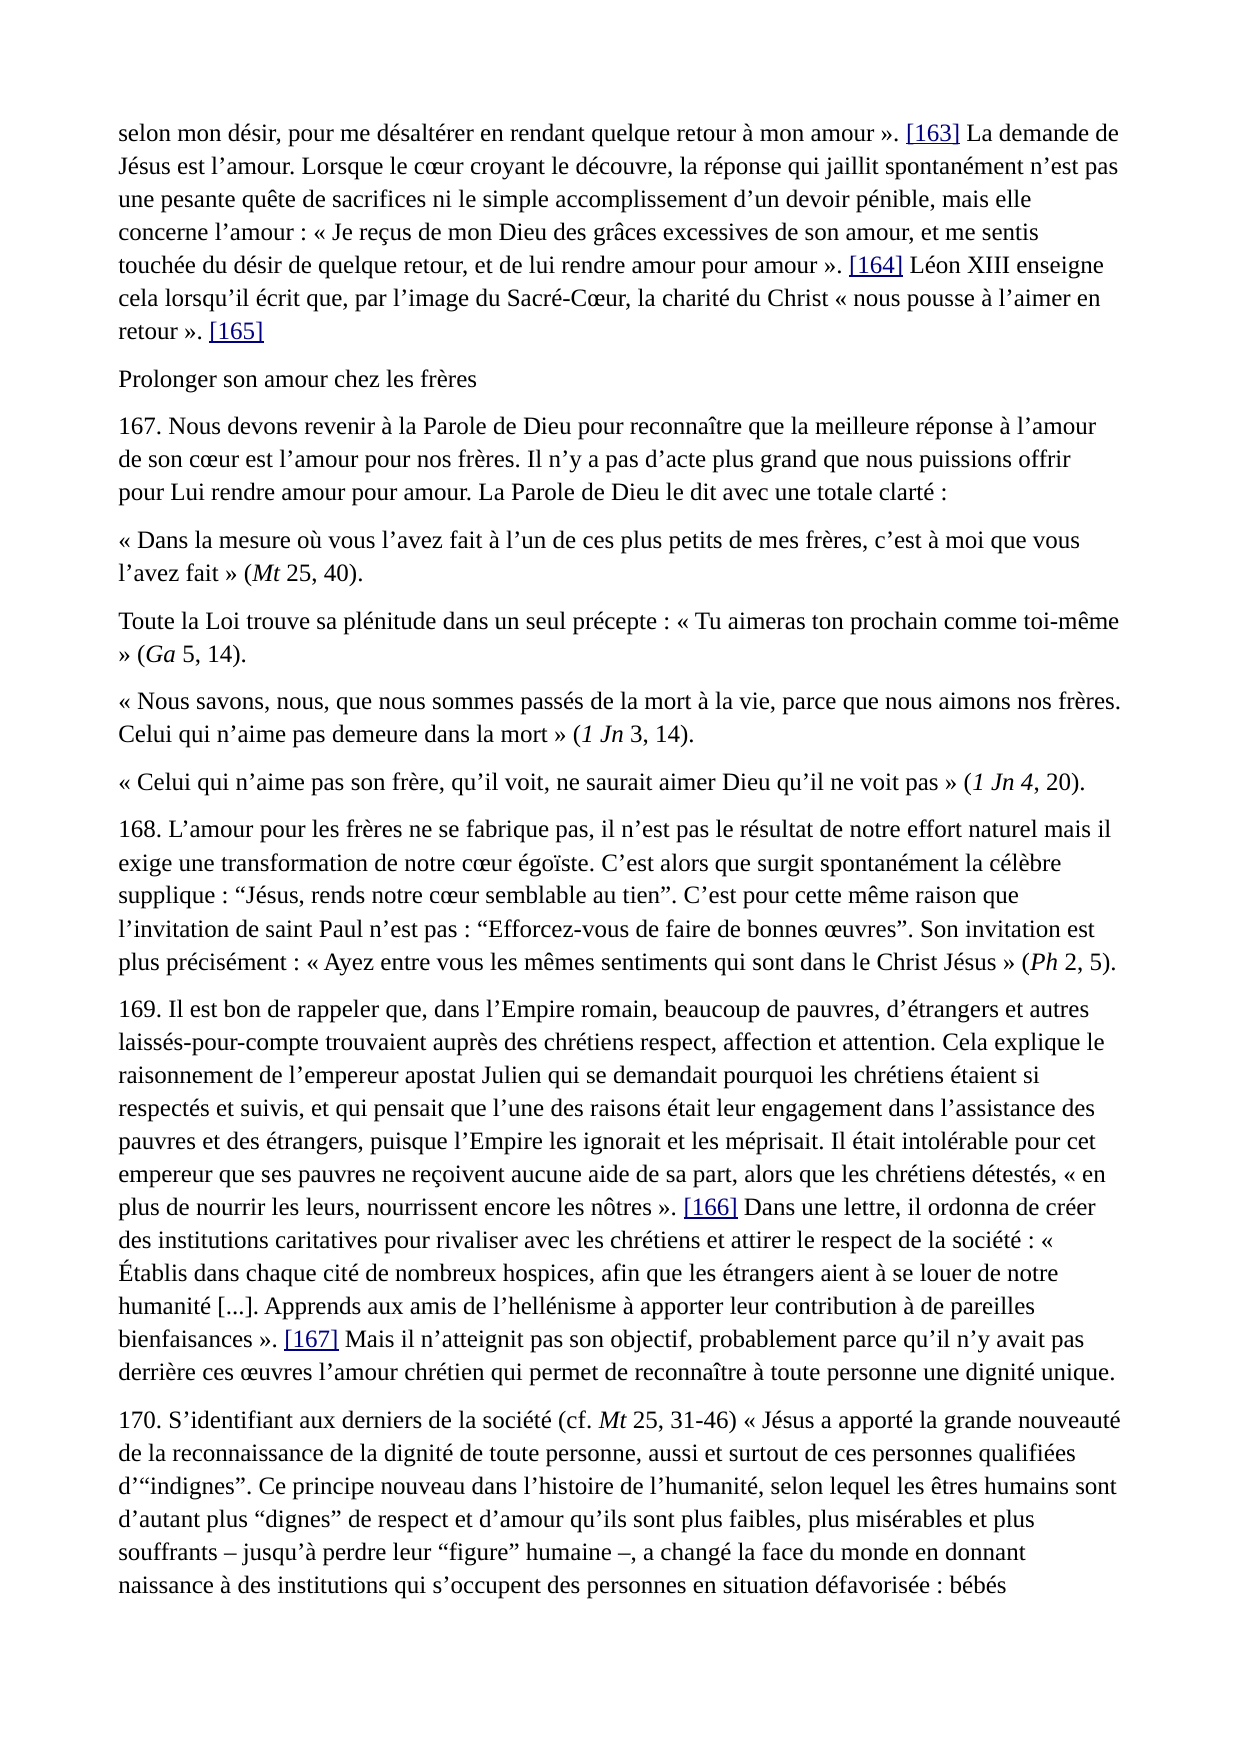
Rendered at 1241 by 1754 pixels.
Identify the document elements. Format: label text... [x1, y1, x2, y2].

text « Nous savons, nous, que nous sommes passés de la mort à la vie, parce que nous aimons nos frères. Celui qui n’aime pas demeure dans la mort » (1 Jn 3, 14). [118, 686, 1122, 748]
text 170. S’identifiant aux derniers de la société (cf. Mt 25, 31-46) « Jésus a apporté la grande nouveauté de la reconnaissance de la dignité de toute personne, aussi et surtout de ces personnes qualifiées d’“indignes”. Ce principe nouveau dans l’histoire de l’humanité, selon lequel les êtres humains sont d’autant plus “dignes” de respect et d’amour qu’ils sont plus faibles, plus misérables et plus souffrants – jusqu’à perdre leur “figure” humaine –, a changé la face du monde en donnant naissance à des institutions qui s’occupent des personnes en situation défavorisée : bébés [118, 1405, 1122, 1599]
text 169. Il est bon de rappeler que, dans l’Empire romain, beaucoup de pauvres, d’étrangers et autres laissés-pour-compte trouvaient auprès des chrétiens respect, affection et attention. Cela explique le raisonnement de l’empereur apostat Julien qui se demandait pourquoi les chrétiens étaient si respectés et suivis, et qui pensait que l’une des raisons était leur engagement dans l’assistance des pauvres et des étrangers, puisque l’Empire les ignorait et les méprisait. Il était intolérable pour cet empereur que ses pauvres ne reçoivent aucune aide de sa part, alors que les chrétiens détestés, « en plus de nourrir les leurs, nourrissent encore les nôtres ». [166] Dans une lettre, il ordonna de créer des institutions caritatives pour rivaliser avec les chrétiens et attirer le respect de la société : « Établis dans chaque cité de nombreux hospices, afin que les étrangers aient à se louer de notre humanité [...]. Apprends aux amis de l’hellénisme à apporter leur contribution à de pareilles bienfaisances ». [167] Mais il n’atteignit pas son objectif, probablement parce qu’il n’y avait pas derrière ces œuvres l’amour chrétien qui permet de reconnaître à toute personne une dignité unique. [118, 994, 1122, 1386]
text selon mon désir, pour me désaltérer en rendant quelque retour à mon amour ». [163] La demande de Jésus est l’amour. Lorsque le cœur croyant le découvre, la réponse qui jaillit spontanément n’est pas une pesante quête de sacrifices ni le simple accomplissement d’un devoir pénible, mais elle concerne l’amour : « Je reçus de mon Dieu des grâces excessives de son amour, et me sentis touchée du désir de quelque retour, et de lui rendre amour pour amour ». [164] Léon XIII enseigne cela lorsqu’il écrit que, par l’image du Sacré-Cœur, la charité du Christ « nous pousse à l’aimer en retour ». [165] [118, 118, 1122, 345]
text Prolonger son amour chez les frères [118, 364, 1122, 393]
text 168. L’amour pour les frères ne se fabrique pas, il n’est pas le résultat de notre effort naturel mais il exige une transformation de notre cœur égoïste. C’est alors que surgit spontanément la célèbre supplique : “Jésus, rends notre cœur semblable au tien”. C’est pour cette même raison que l’invitation de saint Paul n’est pas : “Efforcez-vous de faire de bonnes œuvres”. Son invitation est plus précisément : « Ayez entre vous les mêmes sentiments qui sont dans le Christ Jésus » (Ph 2, 5). [118, 814, 1122, 975]
text Toute la Loi trouve sa plénitude dans un seul précepte : « Tu aimeras ton prochain comme toi-même » (Ga 5, 14). [118, 606, 1122, 667]
text « Dans la mesure où vous l’avez fait à l’un de ces plus petits de mes frères, c’est à moi que vous l’avez fait » (Mt 25, 40). [118, 525, 1122, 587]
text « Celui qui n’aime pas son frère, qu’il voit, ne saurait aimer Dieu qu’il ne voit pas » (1 Jn 4, 20). [118, 767, 1122, 796]
text 167. Nous devons revenir à la Parole de Dieu pour reconnaître que la meilleure réponse à l’amour de son cœur est l’amour pour nos frères. Il n’y a pas d’acte plus grand que nous puissions offrir pour Lui rendre amour pour amour. La Parole de Dieu le dit avec une totale clarté : [118, 411, 1122, 506]
